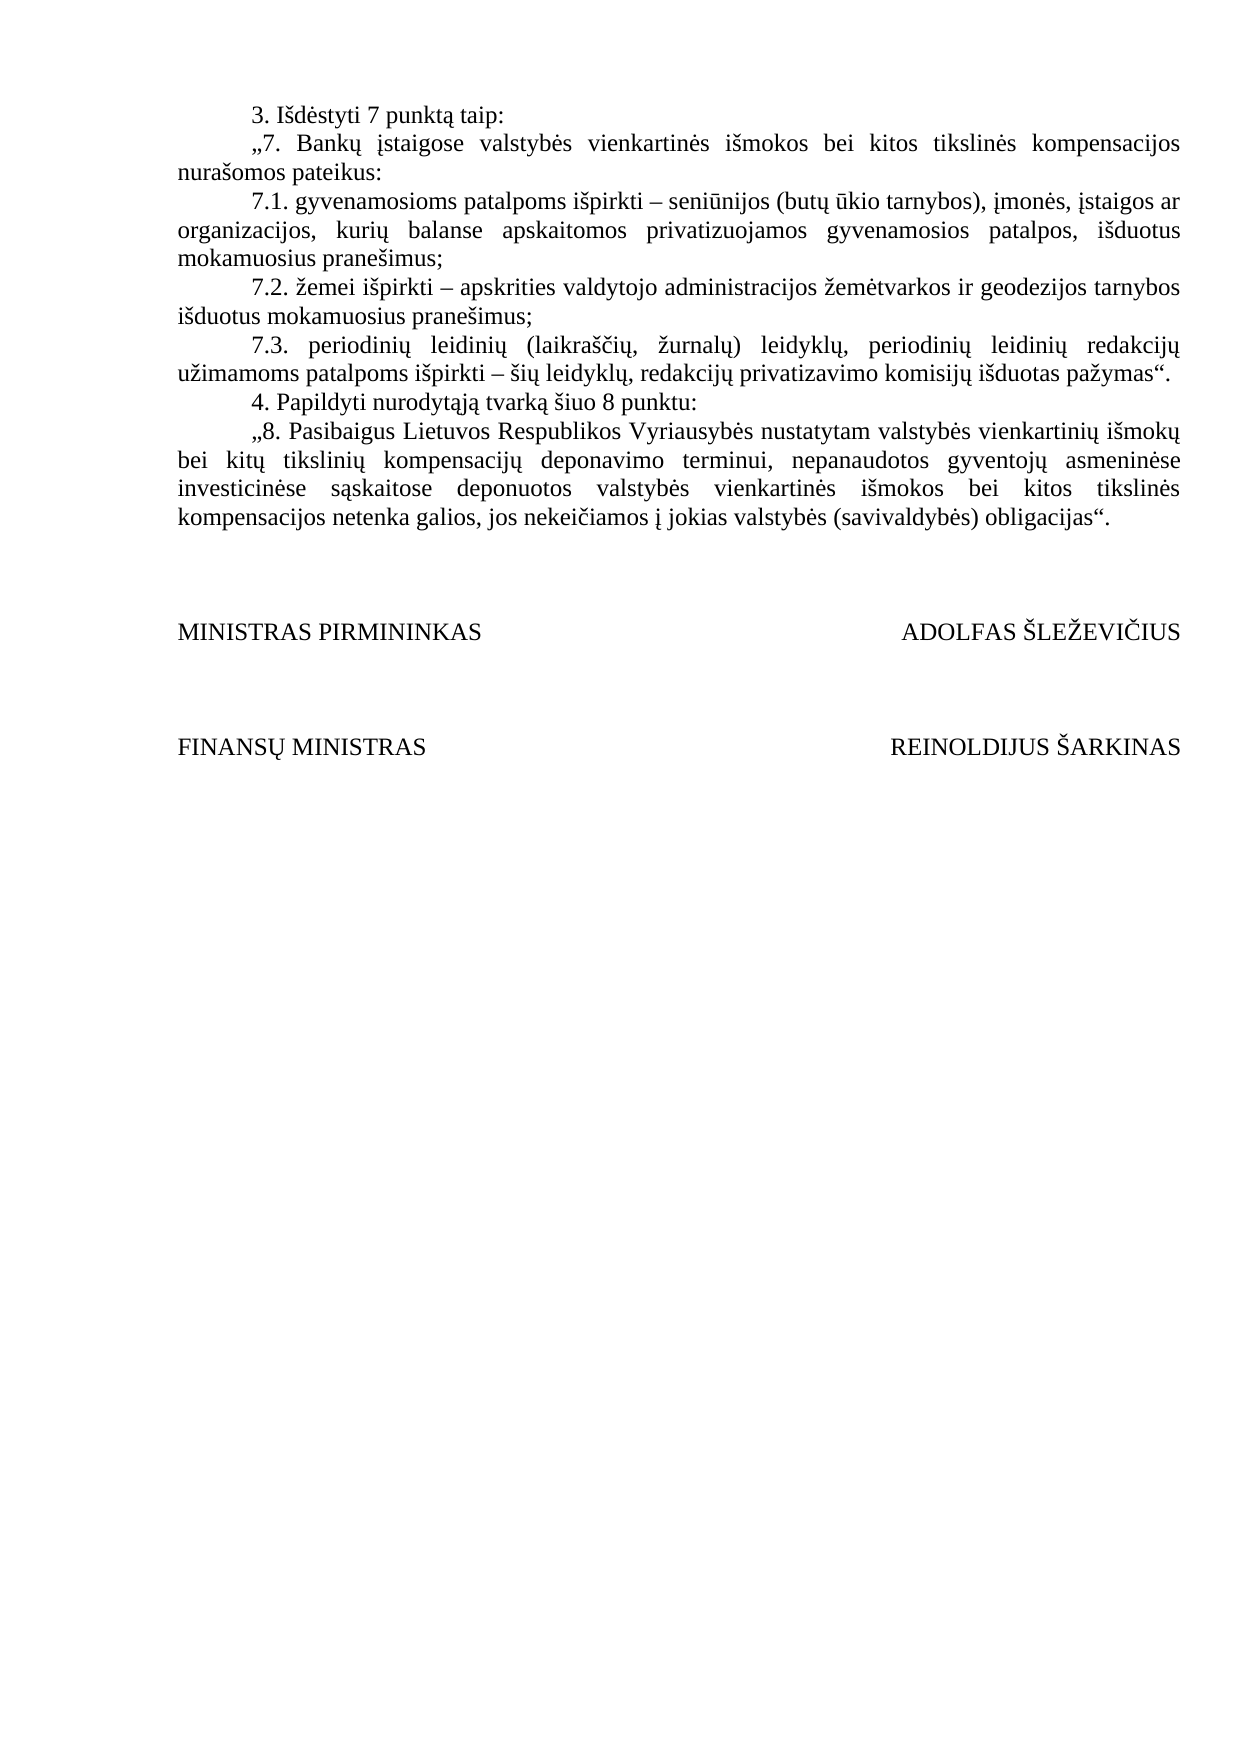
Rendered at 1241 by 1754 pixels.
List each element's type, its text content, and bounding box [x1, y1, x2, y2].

text FINANSŲ MINISTRAS REINOLDIJUS ŠARKINAS [177, 732, 1181, 761]
text 7.3. periodinių leidinių (laikraščių, žurnalų) leidyklų, periodinių leidinių redakcijų užimamoms patalpoms išpirkti – šių leidyklų, redakcijų privatizavimo komisijų išduotas pažymas“. [177, 330, 1181, 387]
text 7.1. gyvenamosioms patalpoms išpirkti – seniūnijos (butų ūkio tarnybos), įmonės, įstaigos ar organizacijos, kurių balanse apskaitomos privatizuojamos gyvenamosios patalpos, išduotus mokamuosius pranešimus; [177, 186, 1181, 272]
text MINISTRAS PIRMININKAS ADOLFAS ŠLEŽEVIČIUS [177, 617, 1181, 646]
text 3. Išdėstyti 7 punktą taip: [177, 100, 1181, 128]
text „7. Bankų įstaigose valstybės vienkartinės išmokos bei kitos tikslinės kompensacijos nurašomos pateikus: [177, 128, 1181, 186]
text 4. Papildyti nurodytąją tvarką šiuo 8 punktu: [177, 387, 1181, 416]
text „8. Pasibaigus Lietuvos Respublikos Vyriausybės nustatytam valstybės vienkartinių išmokų bei kitų tikslinių kompensacijų deponavimo terminui, nepanaudotos gyventojų asmeninėse investicinėse sąskaitose deponuotos valstybės vienkartinės išmokos bei kitos tikslinės kompensacijos netenka galios, jos nekeičiamos į jokias valstybės (savivaldybės) obligacijas“. [177, 416, 1181, 531]
text 7.2. žemei išpirkti – apskrities valdytojo administracijos žemėtvarkos ir geodezijos tarnybos išduotus mokamuosius pranešimus; [177, 272, 1181, 330]
